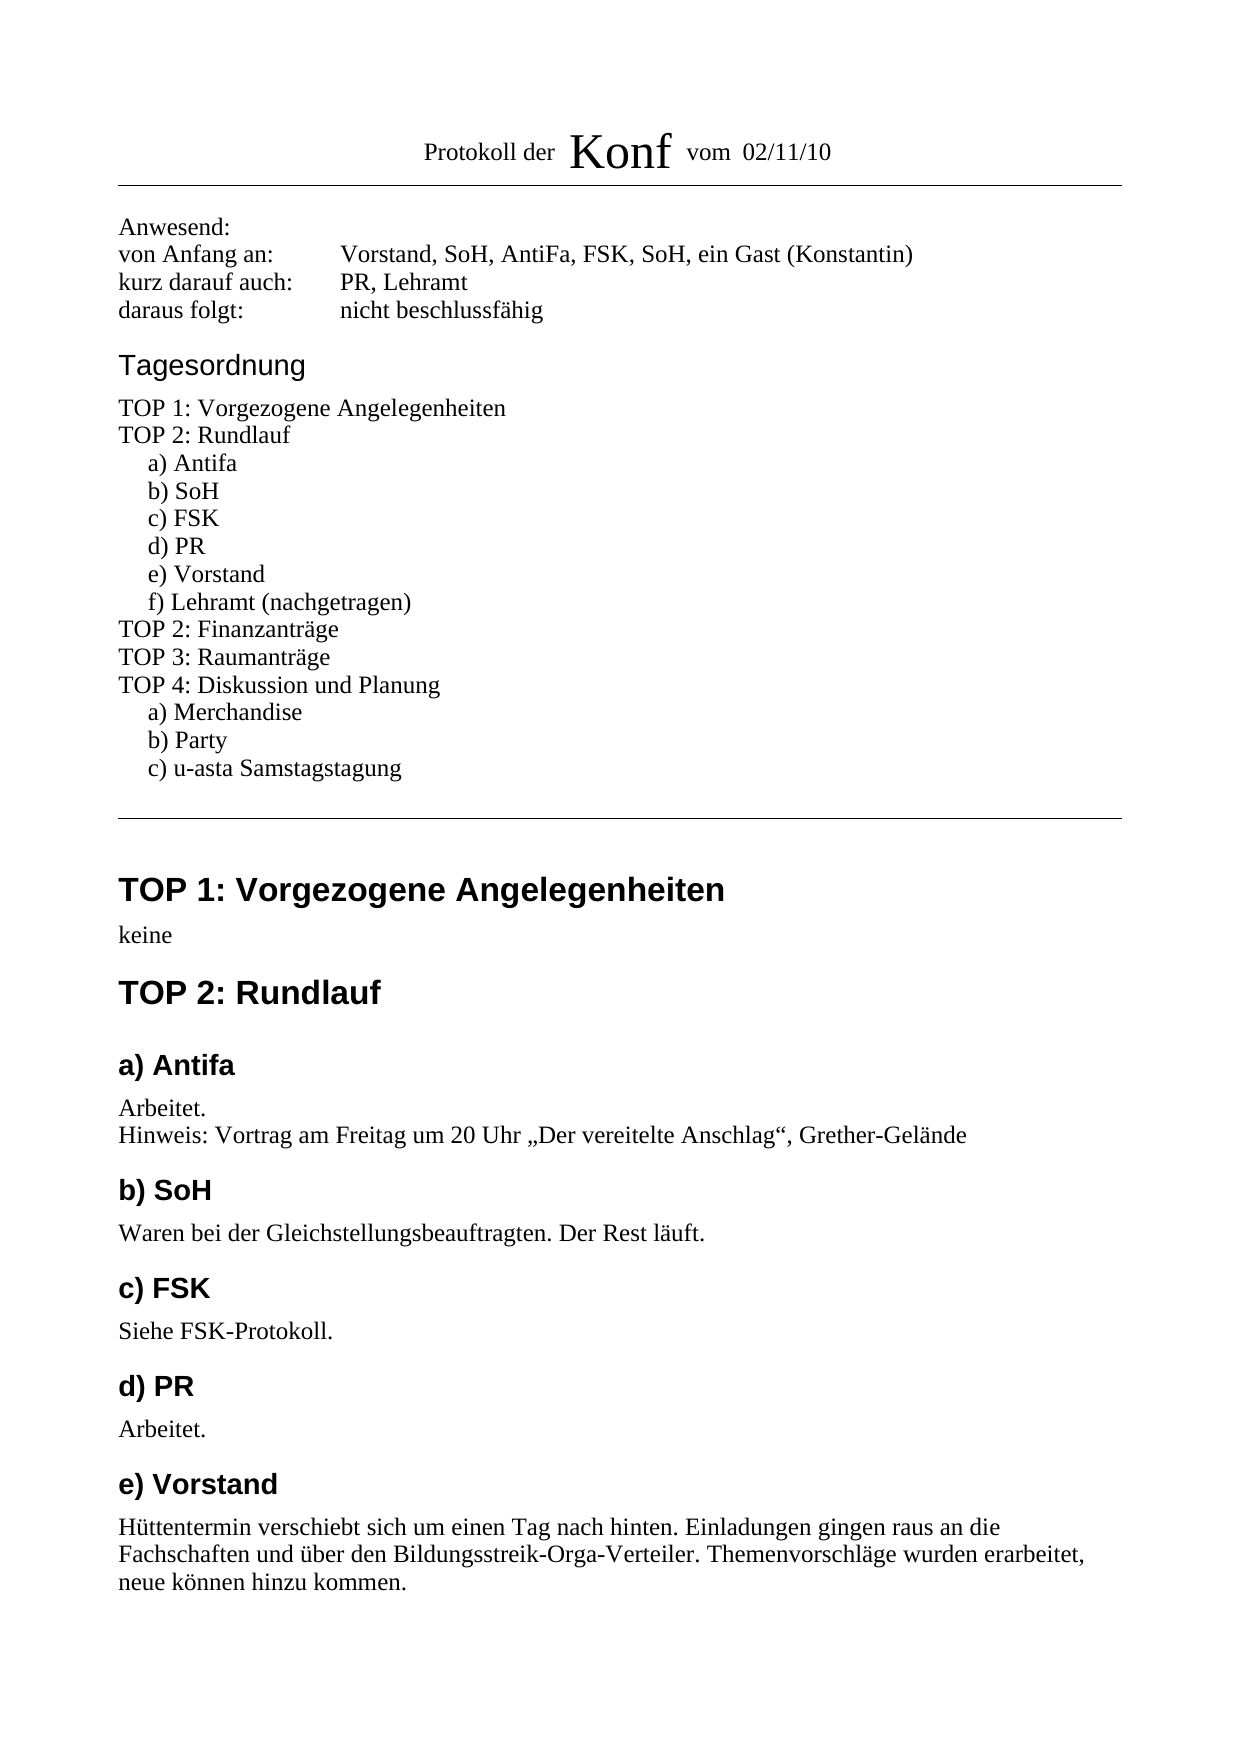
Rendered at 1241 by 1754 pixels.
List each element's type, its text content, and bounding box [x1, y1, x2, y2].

text TOP 2: Rundlauf [118, 421, 1122, 449]
text e) Vorstand [148, 560, 1122, 588]
subtitle TOP 1: Vorgezogene Angelegenheiten [118, 871, 1122, 908]
subtitle b) SoH [118, 1174, 1122, 1207]
text TOP 1: Vorgezogene Angelegenheiten [118, 394, 1122, 421]
text b) Party [148, 726, 1122, 754]
text keine [118, 921, 1122, 949]
subtitle d) PR [118, 1370, 1122, 1402]
subtitle c) FSK [118, 1272, 1122, 1304]
subtitle a) Antifa [118, 1049, 1122, 1081]
text Hüttentermin verschiebt sich um einen Tag nach hinten. Einladungen gingen raus an die Fachschaften und über den Bildungsstreik-Orga-Verteiler. Themenvorschläge wurden erarbeitet, neue können hinzu kommen. [118, 1513, 1122, 1596]
text von Anfang an: Vorstand, SoH, AntiFa, FSK, SoH, ein Gast (Konstantin) [118, 241, 1122, 268]
text TOP 4: Diskussion und Planung [118, 671, 1122, 698]
text c) u-asta Samstagstagung [148, 754, 1122, 782]
text Waren bei der Gleichstellungsbeauftragten. Der Rest läuft. [118, 1219, 1122, 1247]
text kurz darauf auch: PR, Lehramt [118, 268, 1122, 296]
text d) PR [148, 532, 1122, 560]
subtitle TOP 2: Rundlauf [118, 974, 1122, 1011]
text c) FSK [148, 504, 1122, 532]
table_header Protokoll der [118, 118, 560, 185]
subtitle Tagesordnung [118, 349, 1122, 381]
subtitle e) Vorstand [118, 1468, 1122, 1500]
text b) SoH [148, 477, 1122, 504]
text f) Lehramt (nachgetragen) [148, 588, 1122, 615]
text Arbeitet. [118, 1094, 1122, 1121]
text a) Merchandise [148, 698, 1122, 726]
text Hinweis: Vortrag am Freitag um 20 Uhr „Der vereitelte Anschlag“, Grether-Gelände [118, 1121, 1122, 1149]
text Arbeitet. [118, 1415, 1122, 1443]
text a) Antifa [148, 449, 1122, 477]
text Anwesend: [118, 213, 1122, 241]
text TOP 2: Finanzanträge TOP 3: Raumanträge [118, 615, 1122, 671]
text Siehe FSK-Protokoll. [118, 1317, 1122, 1345]
table_header vom [681, 118, 737, 185]
text daraus folgt: nicht beschlussfähig [118, 296, 1122, 324]
table_header 11.02.10 [737, 118, 1122, 185]
table_header Konf [560, 118, 681, 185]
